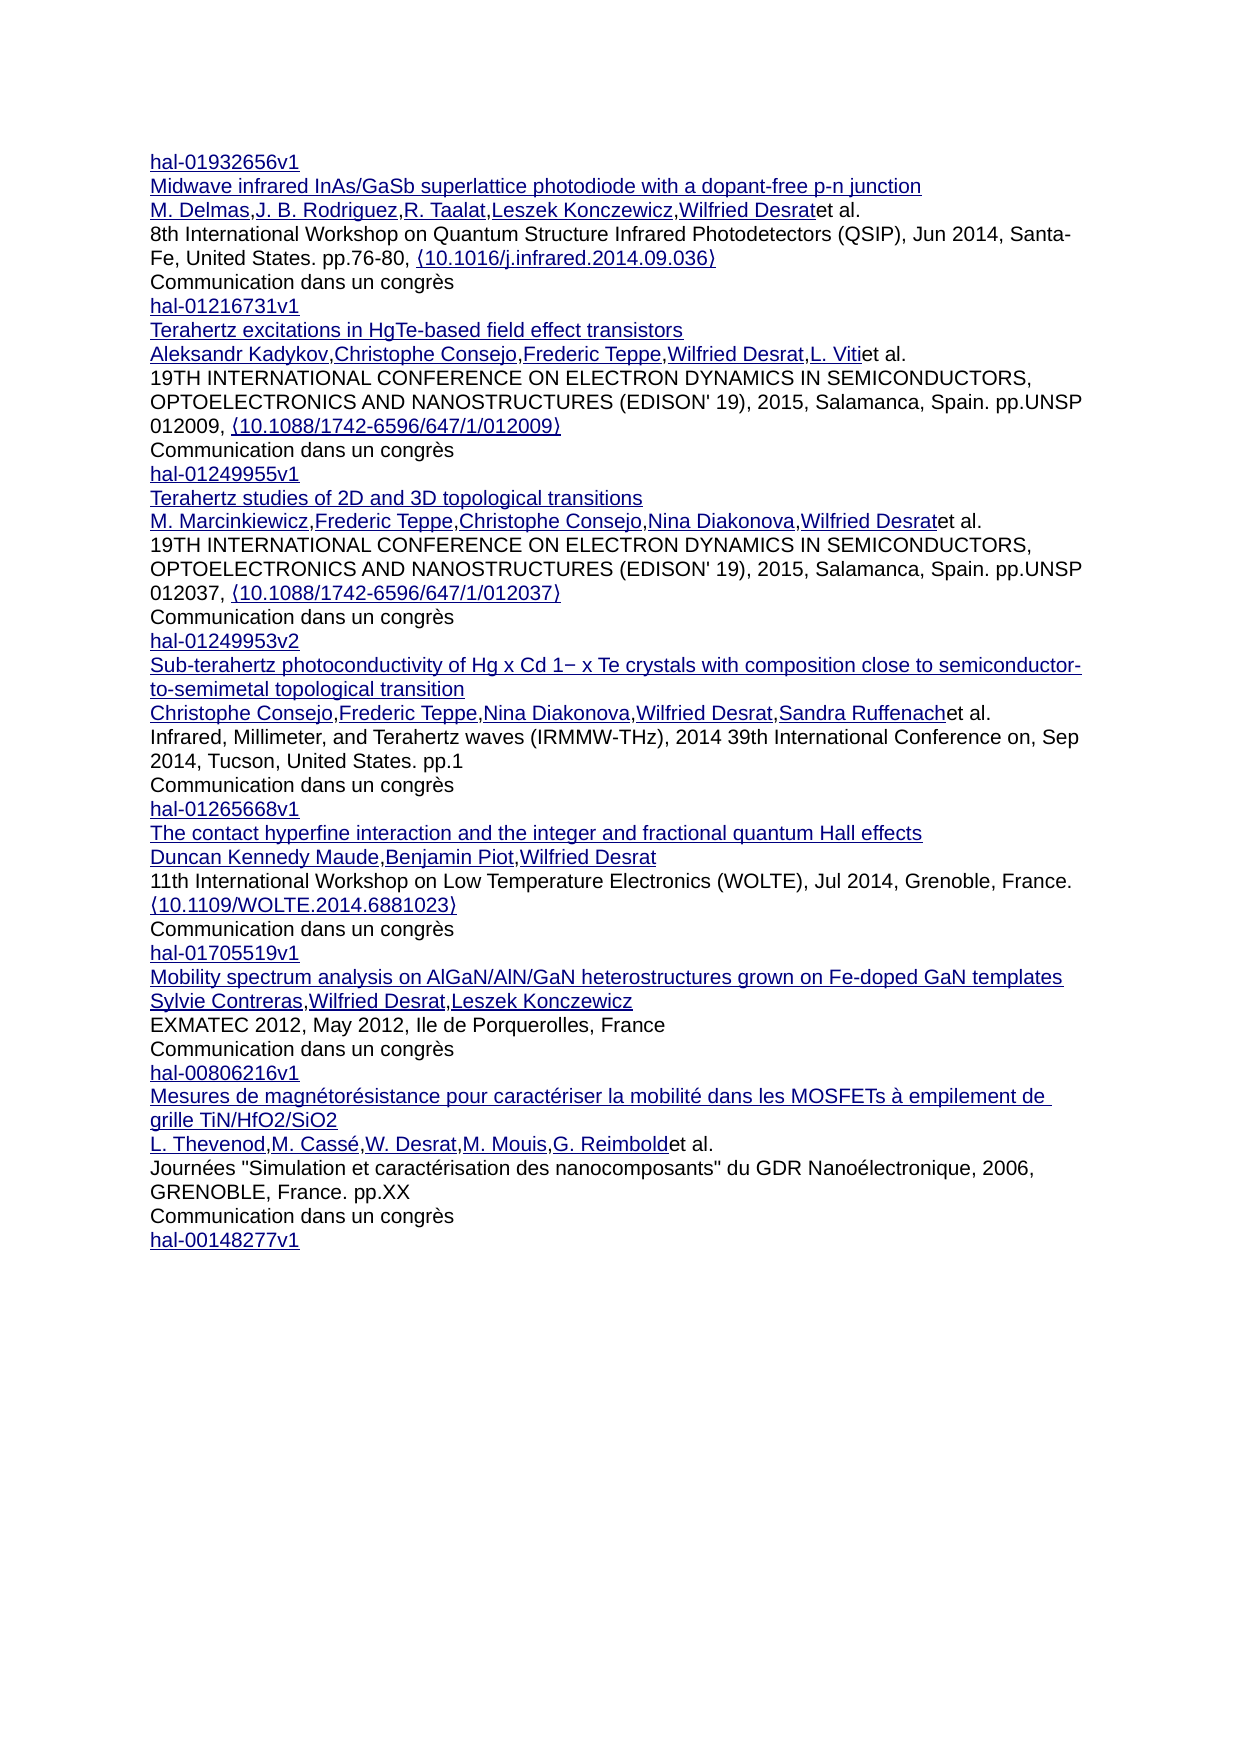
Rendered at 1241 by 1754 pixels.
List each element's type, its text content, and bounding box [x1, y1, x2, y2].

table_cell Terahertz excitations in HgTe-based field effect transistors Aleksandr Kadykov,Christophe Consejo,Frederic Teppe,Wilfried Desrat,L. Vitiet al. 19TH INTERNATIONAL CONFERENCE ON ELECTRON DYNAMICS IN SEMICONDUCTORS, OPTOELECTRONICS AND NANOSTRUCTURES (EDISON' 19), 2015, Salamanca, Spain. pp.UNSP 012009, ⟨10.1088/1742-6596/647/1/012009⟩ Communication dans un congrès hal-01249955v1 [150, 318, 1090, 485]
table_cell Mobility spectrum analysis on AlGaN/AlN/GaN heterostructures grown on Fe-doped GaN templates Sylvie Contreras,Wilfried Desrat,Leszek Konczewicz EXMATEC 2012, May 2012, Ile de Porquerolles, France Communication dans un congrès hal-00806216v1 [150, 965, 1090, 1084]
table_cell Mesures de magnétorésistance pour caractériser la mobilité dans les MOSFETs à empilement de grille TiN/HfO2/SiO2 L. Thevenod,M. Cassé,W. Desrat,M. Mouis,G. Reimboldet al. Journées "Simulation et caractérisation des nanocomposants" du GDR Nanoélectronique, 2006, GRENOBLE, France. pp.XX Communication dans un congrès hal-00148277v1 [150, 1084, 1090, 1252]
table_cell The contact hyperfine interaction and the integer and fractional quantum Hall effects Duncan Kennedy Maude,Benjamin Piot,Wilfried Desrat 11th International Workshop on Low Temperature Electronics (WOLTE), Jul 2014, Grenoble, France. ⟨10.1109/WOLTE.2014.6881023⟩ Communication dans un congrès hal-01705519v1 [150, 821, 1090, 964]
table_cell Sub-terahertz photoconductivity of Hg x Cd 1− x Te crystals with composition close to semiconductor-to-semimetal topological transition Christophe Consejo,Frederic Teppe,Nina Diakonova,Wilfried Desrat,Sandra Ruffenachet al. Infrared, Millimeter, and Terahertz waves (IRMMW-THz), 2014 39th International Conference on, Sep 2014, Tucson, United States. pp.1 Communication dans un congrès hal-01265668v1 [150, 653, 1090, 821]
table_cell Non-trivial Berry phase in the Cd3As2 3D Dirac semimetal Wilfried Desrat,Christophe Consejo,Frederic Teppe,Sylvie Contreras,M. Marcinkiewiczet al. EDISON 19, Jun 2015, Salamanca, Spain. ⟨10.1088/1742-6596/647/1/012064⟩ Communication dans un congrès hal-01932656v1 [150, 150, 1090, 174]
table_cell Midwave infrared InAs/GaSb superlattice photodiode with a dopant-free p-n junction M. Delmas,J. B. Rodriguez,R. Taalat,Leszek Konczewicz,Wilfried Desratet al. 8th International Workshop on Quantum Structure Infrared Photodetectors (QSIP), Jun 2014, Santa-Fe, United States. pp.76-80, ⟨10.1016/j.infrared.2014.09.036⟩ Communication dans un congrès hal-01216731v1 [150, 174, 1090, 318]
table_cell Terahertz studies of 2D and 3D topological transitions M. Marcinkiewicz,Frederic Teppe,Christophe Consejo,Nina Diakonova,Wilfried Desratet al. 19TH INTERNATIONAL CONFERENCE ON ELECTRON DYNAMICS IN SEMICONDUCTORS, OPTOELECTRONICS AND NANOSTRUCTURES (EDISON' 19), 2015, Salamanca, Spain. pp.UNSP 012037, ⟨10.1088/1742-6596/647/1/012037⟩ Communication dans un congrès hal-01249953v2 [150, 485, 1090, 653]
